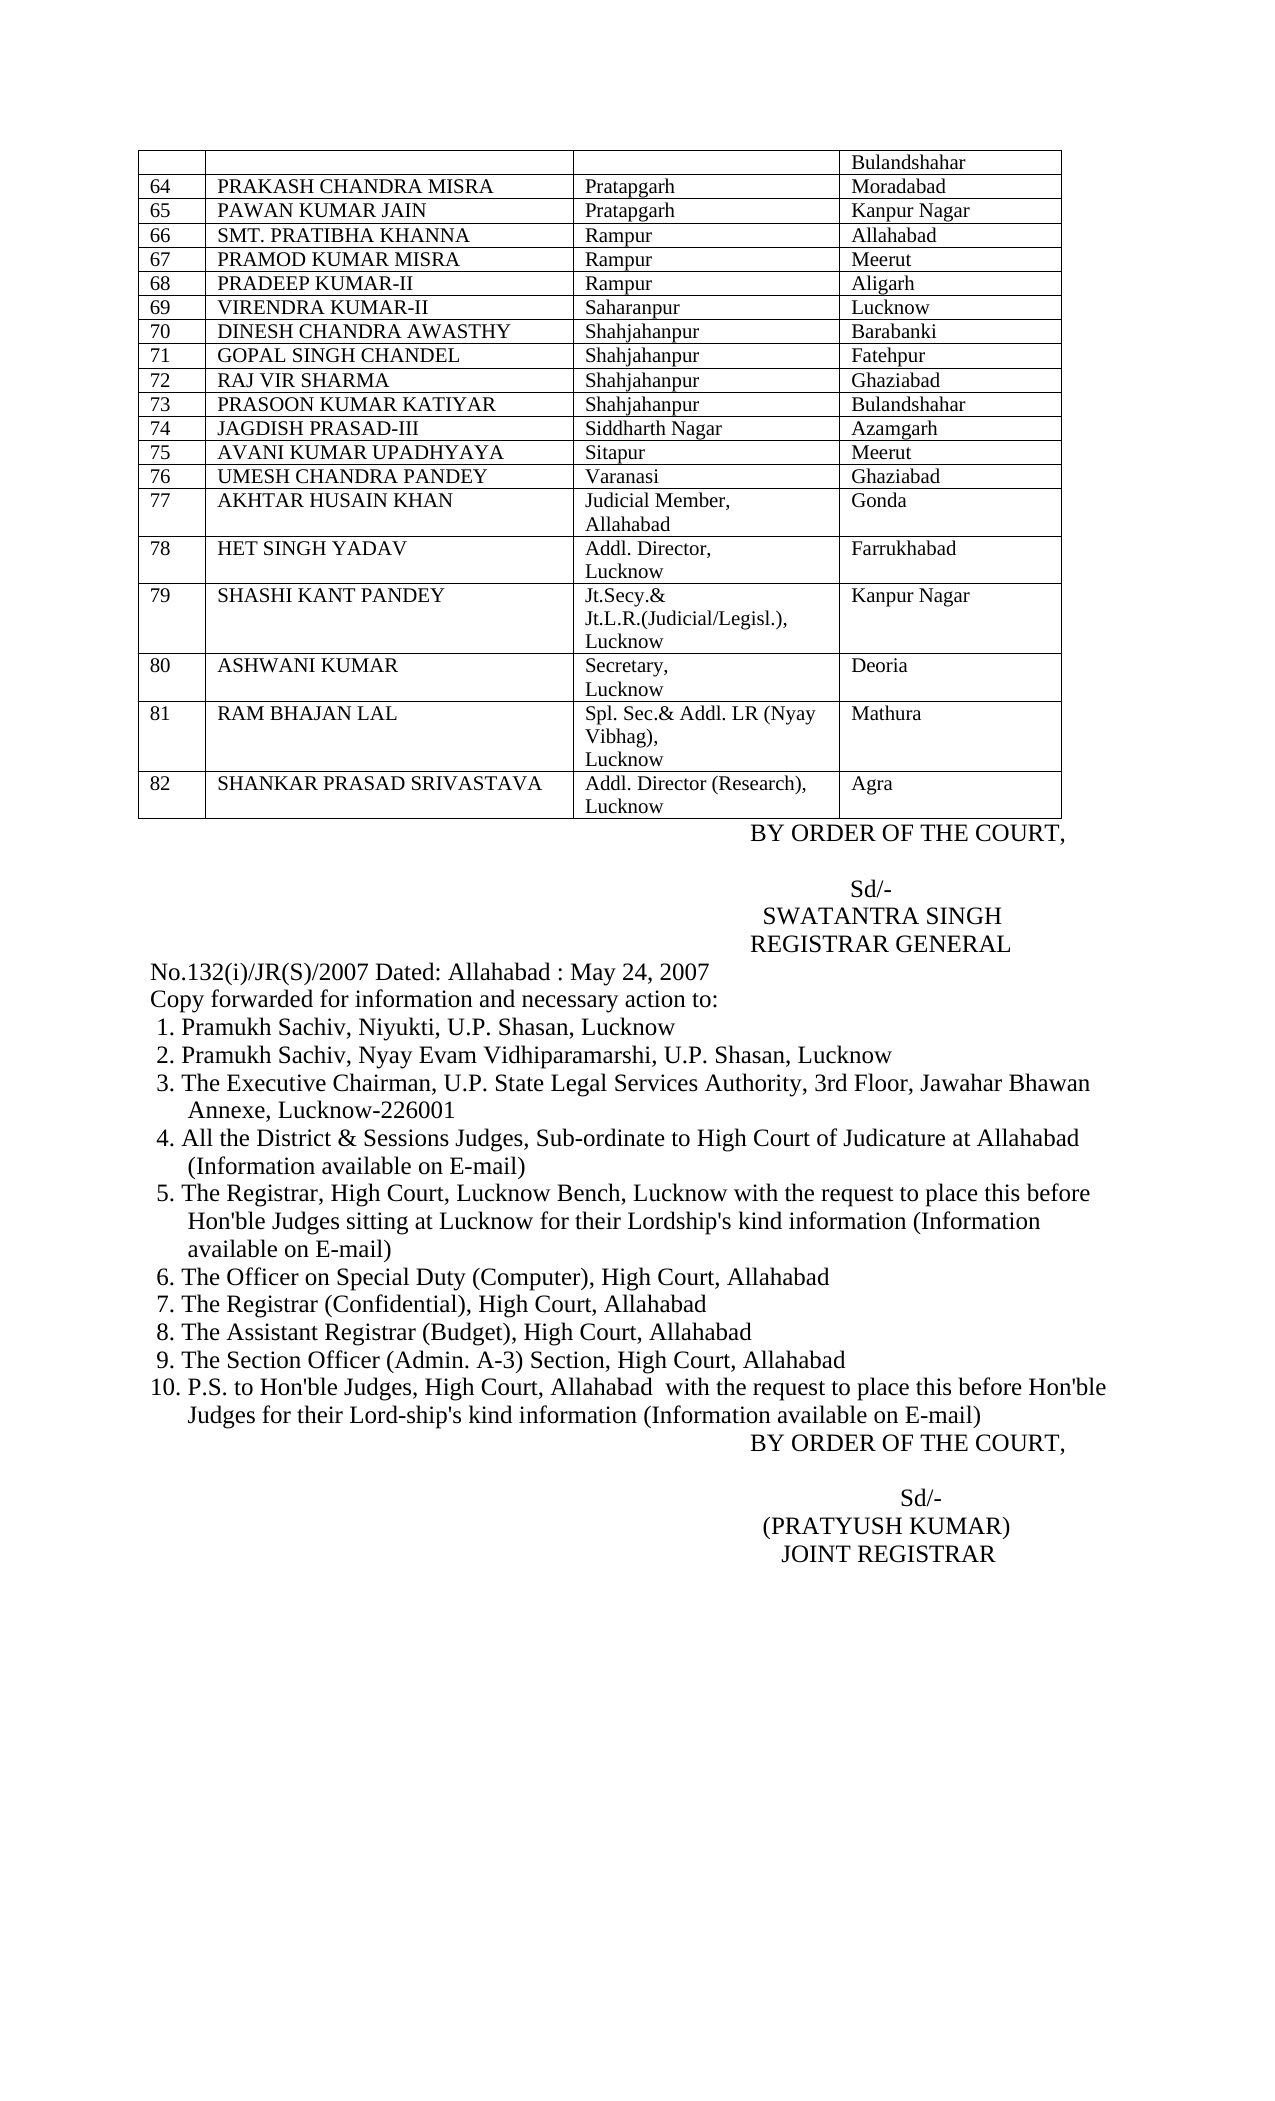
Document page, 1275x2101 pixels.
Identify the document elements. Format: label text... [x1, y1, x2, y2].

table_cell PRAKASH CHANDRA MISRA [206, 175, 573, 198]
text 2. Pramukh Sachiv, Nyay Evam Vidhiparamarshi, U.P. Shasan, Lucknow [150, 1041, 1125, 1069]
table_cell Moradabad [840, 175, 1061, 198]
table_cell Shahjahanpur [574, 344, 839, 367]
table_cell 79 [139, 584, 205, 653]
table_cell Aligarh [840, 272, 1061, 295]
table_cell Kanpur Nagar [840, 584, 1061, 653]
text No.132(i)/JR(S)/2007 Dated: Allahabad : May 24, 2007 [150, 958, 1125, 986]
table_cell Barabanki [840, 320, 1061, 343]
table_cell 72 [139, 369, 205, 392]
table_cell [139, 151, 205, 174]
table_cell 76 [139, 465, 205, 488]
table_cell [574, 151, 839, 174]
table_cell 75 [139, 441, 205, 464]
table_cell SHASHI KANT PANDEY [206, 584, 573, 653]
table_cell DINESH CHANDRA AWASTHY [206, 320, 573, 343]
table_cell UMESH CHANDRA PANDEY [206, 465, 573, 488]
table_cell Shahjahanpur [574, 320, 839, 343]
table_cell Addl. Director, Lucknow [574, 537, 839, 583]
table_cell VIRENDRA KUMAR-II [206, 296, 573, 319]
table_cell 74 [139, 417, 205, 440]
table_cell Ghaziabad [840, 465, 1061, 488]
text Sd/- [825, 1484, 1125, 1512]
table_cell Addl. Director (Research), Lucknow [574, 772, 839, 818]
table_cell 82 [139, 772, 205, 818]
table_cell Deoria [840, 654, 1061, 701]
table_cell 81 [139, 702, 205, 771]
table_cell Azamgarh [840, 417, 1061, 440]
table_cell 66 [139, 224, 205, 247]
table_cell Ghaziabad [840, 369, 1061, 392]
table_cell 78 [139, 537, 205, 583]
table_cell Bulandshahar [840, 151, 1061, 174]
table_cell Pratapgarh [574, 175, 839, 198]
table_cell Agra [840, 772, 1061, 818]
table_cell 73 [139, 393, 205, 416]
text (PRATYUSH KUMAR) [750, 1512, 1125, 1540]
table_cell [206, 151, 573, 174]
table_cell PRADEEP KUMAR-II [206, 272, 573, 295]
table_cell PRAMOD KUMAR MISRA [206, 248, 573, 271]
text JOINT REGISTRAR [750, 1540, 1125, 1567]
table_cell Shahjahanpur [574, 393, 839, 416]
table_cell 68 [139, 272, 205, 295]
text 5. The Registrar, High Court, Lucknow Bench, Lucknow with the request to place this before Hon'ble Judges sitting at Lucknow for their Lordship's kind information (Information available on E-mail) [150, 1179, 1125, 1263]
table_cell Fatehpur [840, 344, 1061, 367]
text 4. All the District & Sessions Judges, Sub-ordinate to High Court of Judicature at Allahabad (Information available on E-mail) [150, 1124, 1125, 1179]
table_cell Allahabad [840, 224, 1061, 247]
table_cell Gonda [840, 489, 1061, 536]
table_cell Judicial Member, Allahabad [574, 489, 839, 536]
table_cell ASHWANI KUMAR [206, 654, 573, 701]
table_cell 80 [139, 654, 205, 701]
table_cell Rampur [574, 248, 839, 271]
table_cell Sitapur [574, 441, 839, 464]
table_cell Lucknow [840, 296, 1061, 319]
table_cell 69 [139, 296, 205, 319]
text 9. The Section Officer (Admin. A-3) Section, High Court, Allahabad [150, 1346, 1125, 1373]
text 6. The Officer on Special Duty (Computer), High Court, Allahabad [150, 1263, 1125, 1290]
text 3. The Executive Chairman, U.P. State Legal Services Authority, 3rd Floor, Jawahar Bhawan Annexe, Lucknow-226001 [150, 1069, 1125, 1124]
table_cell 71 [139, 344, 205, 367]
text REGISTRAR GENERAL [675, 930, 1125, 958]
table_cell Meerut [840, 441, 1061, 464]
table_cell SMT. PRATIBHA KHANNA [206, 224, 573, 247]
table_cell 65 [139, 199, 205, 222]
table_cell HET SINGH YADAV [206, 537, 573, 583]
table_cell AVANI KUMAR UPADHYAYA [206, 441, 573, 464]
text 8. The Assistant Registrar (Budget), High Court, Allahabad [150, 1318, 1125, 1346]
table_cell 70 [139, 320, 205, 343]
table_cell 77 [139, 489, 205, 536]
table_cell Siddharth Nagar [574, 417, 839, 440]
table_cell Bulandshahar [840, 393, 1061, 416]
table_cell Rampur [574, 272, 839, 295]
table_cell PRASOON KUMAR KATIYAR [206, 393, 573, 416]
text Sd/- [825, 875, 1125, 902]
table_cell RAM BHAJAN LAL [206, 702, 573, 771]
table_cell GOPAL SINGH CHANDEL [206, 344, 573, 367]
table_cell Rampur [574, 224, 839, 247]
table_cell 64 [139, 175, 205, 198]
table_cell Shahjahanpur [574, 369, 839, 392]
table_cell Mathura [840, 702, 1061, 771]
table_cell Spl. Sec.& Addl. LR (Nyay Vibhag), Lucknow [574, 702, 839, 771]
text Copy forwarded for information and necessary action to: [150, 986, 1125, 1013]
text 10. P.S. to Hon'ble Judges, High Court, Allahabad with the request to place this before Hon'ble Judges for their Lord-ship's kind information (Information available on E-mail) [150, 1373, 1125, 1429]
table_cell Farrukhabad [840, 537, 1061, 583]
text BY ORDER OF THE COURT, [675, 819, 1125, 847]
table_cell Kanpur Nagar [840, 199, 1061, 222]
table_cell Meerut [840, 248, 1061, 271]
table_cell 67 [139, 248, 205, 271]
table_cell Secretary, Lucknow [574, 654, 839, 701]
table_cell Jt.Secy.& Jt.L.R.(Judicial/Legisl.), Lucknow [574, 584, 839, 653]
table_cell Varanasi [574, 465, 839, 488]
table_cell Pratapgarh [574, 199, 839, 222]
text SWATANTRA SINGH [750, 902, 1125, 930]
table_cell RAJ VIR SHARMA [206, 369, 573, 392]
text 1. Pramukh Sachiv, Niyukti, U.P. Shasan, Lucknow [150, 1013, 1125, 1041]
table_cell SHANKAR PRASAD SRIVASTAVA [206, 772, 573, 818]
table_cell PAWAN KUMAR JAIN [206, 199, 573, 222]
text BY ORDER OF THE COURT, [675, 1429, 1125, 1457]
text 7. The Registrar (Confidential), High Court, Allahabad [150, 1290, 1125, 1318]
table_cell Saharanpur [574, 296, 839, 319]
table_cell JAGDISH PRASAD-III [206, 417, 573, 440]
table_cell AKHTAR HUSAIN KHAN [206, 489, 573, 536]
